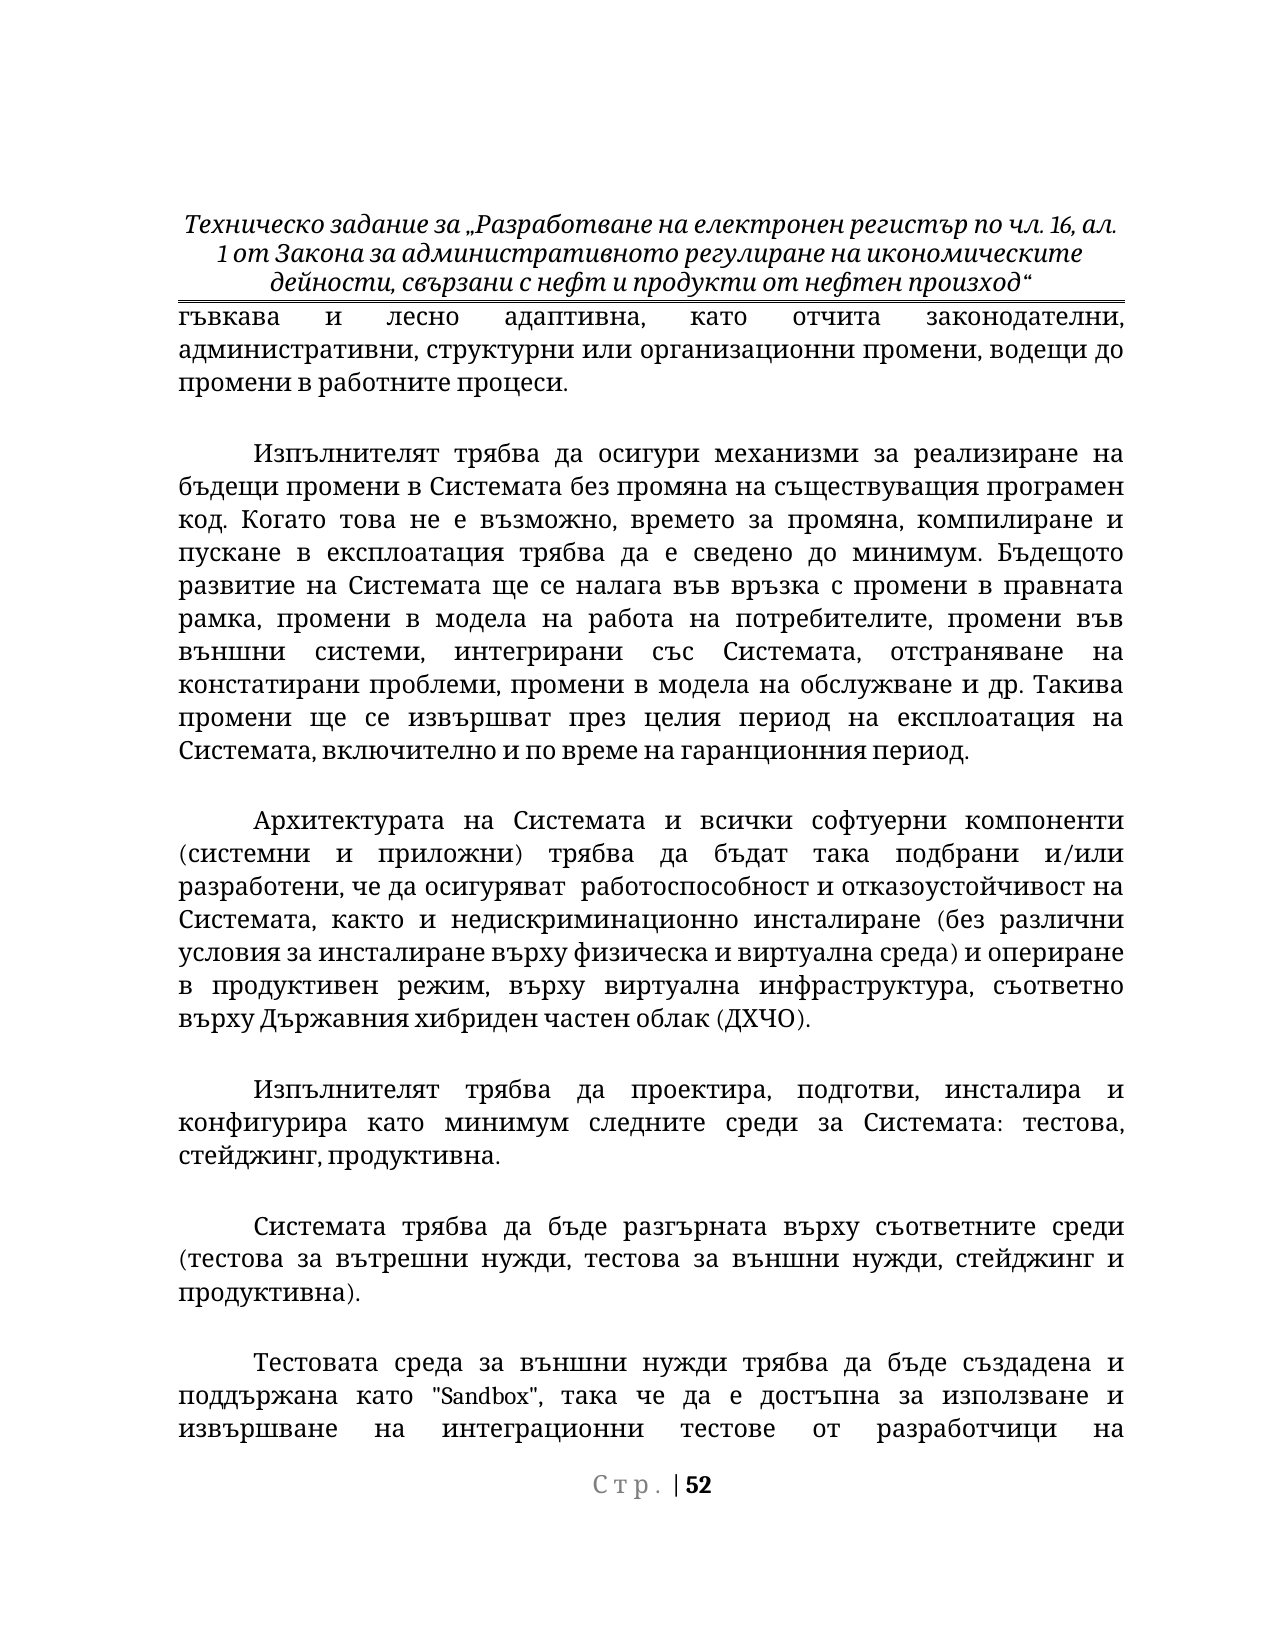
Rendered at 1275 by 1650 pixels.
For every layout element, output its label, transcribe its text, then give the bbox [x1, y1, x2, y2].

text Архитектурата на Системата и всички софтуерни компоненти (системни и приложни) трябва да бъдат така подбрани и/или разработени, че да осигуряват работоспособност и отказоустойчивост на системата, както и недискриминационно инсталиране (без различни условия за инсталиране върху физическа и виртуална среда) и опериране в продуктивен режим, върху виртуална инфраструктура, съответно върху Държавния хибриден частен облак (ДХЧО). [178, 807, 1125, 1034]
text Тестовата среда за външни нужди трябва да бъде създадена и поддържана като "Sandbox", така че да е достъпна за използване и извършване на интеграционни тестове от разработчици на [178, 1349, 1125, 1444]
text Системата трябва да бъде разгърната върху съответните среди (тестова за вътрешни нужди, тестова за външни нужди, стейджинг и продуктивна). [178, 1212, 1125, 1307]
text Изпълнителят трябва да осигури механизми за реализиране на бъдещи промени в Системата без промяна на съществуващия програмен код. Когато това не е възможно, времето за промяна, компилиране и пускане в експлоатация трябва да е сведено до минимум. Бъдещото развитие на Системата ще се налага във връзка с промени в правната рамка, промени в модела на работа на потребителите, промени във външни системи, интегрирани със Системата, отстраняване на констатирани проблеми, промени в модела на обслужване и др. Такива промени ще се извършват през целия период на експлоатация на системата, включително и по време на гаранционния период. [178, 439, 1125, 765]
text гъвкава и лесно адаптивна, като отчита законодателни, административни, структурни или организационни промени, водещи до промени в работните процеси. [178, 303, 1125, 398]
text Изпълнителят трябва да проектира, подготви, инсталира и конфигурира като минимум следните среди за Системата: тестова, стейджинг, продуктивна. [178, 1076, 1125, 1171]
